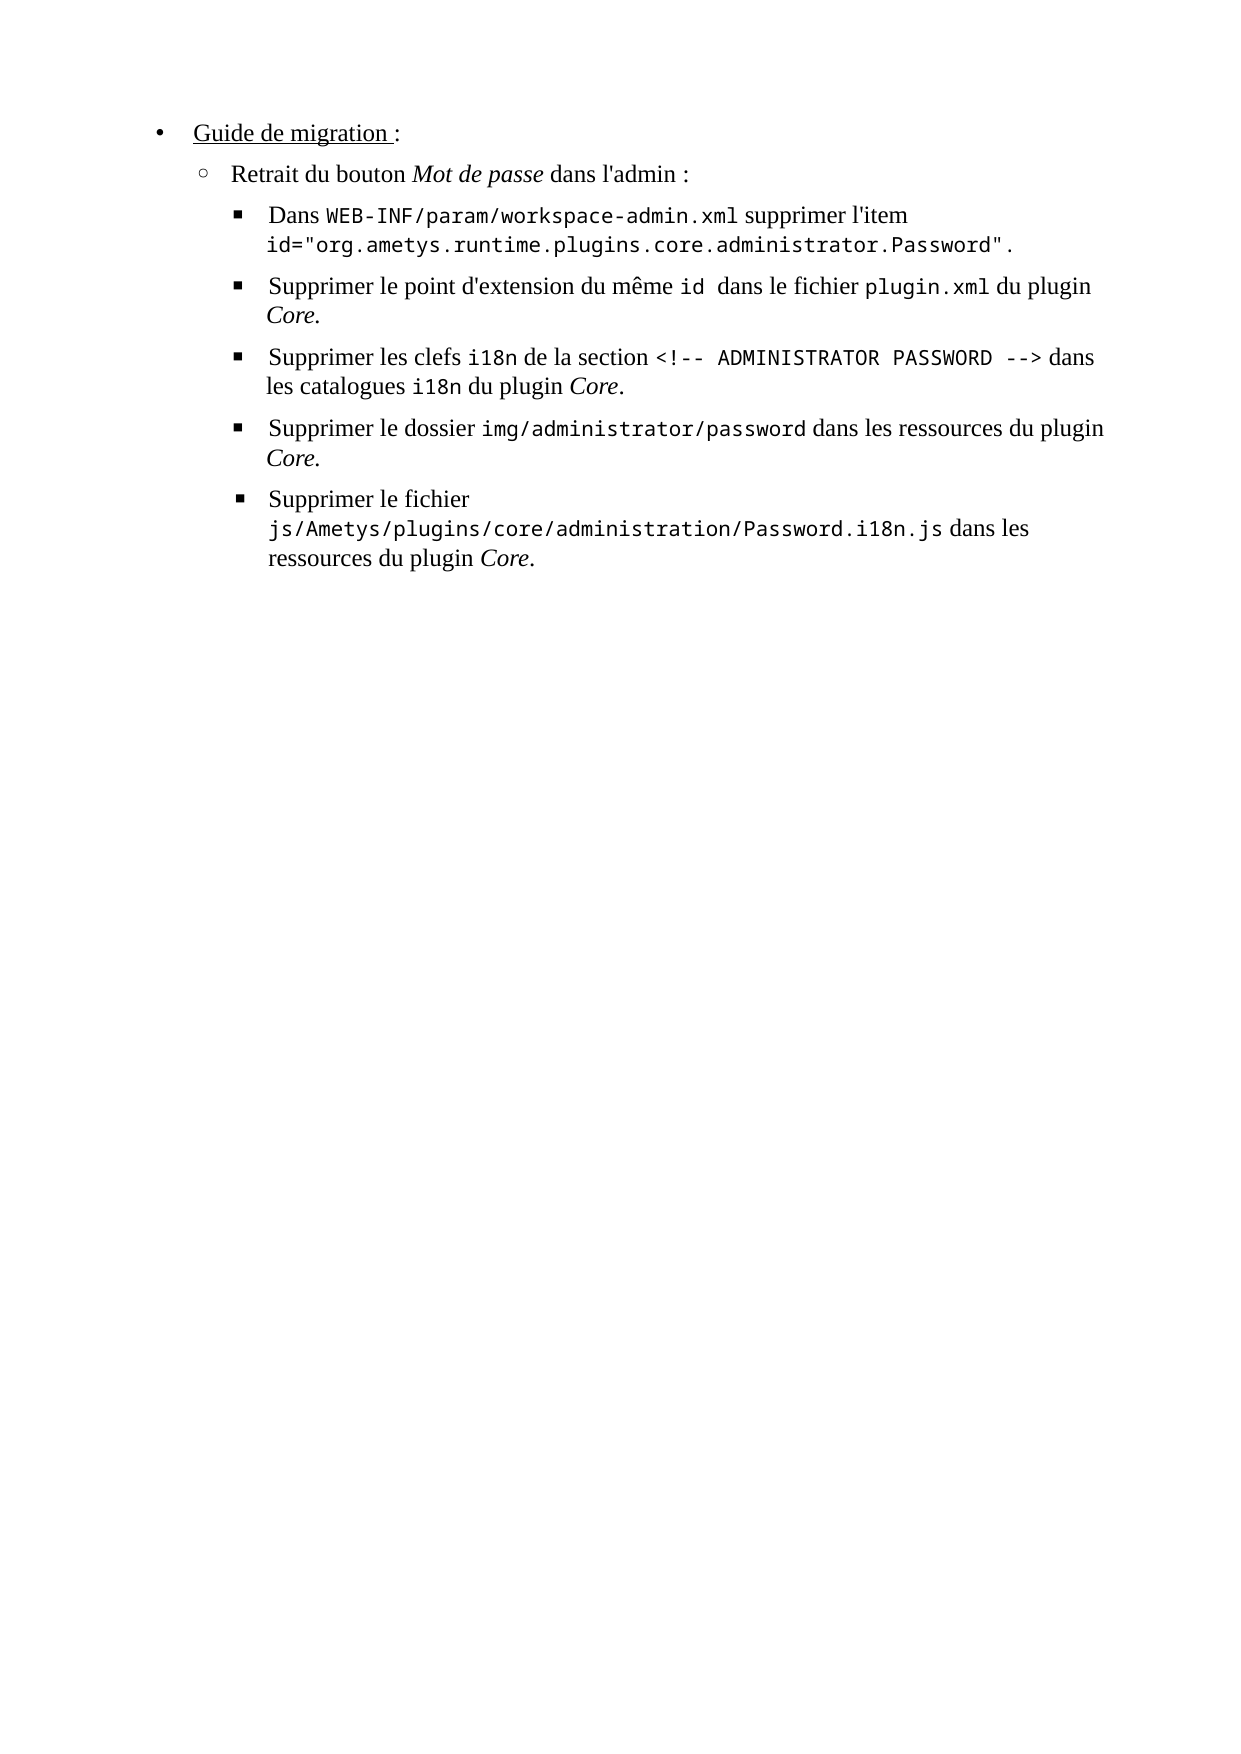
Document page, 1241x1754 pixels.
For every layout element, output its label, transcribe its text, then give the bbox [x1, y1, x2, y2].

list Dans WEB-INF/param/workspace-admin.xml supprimer l'item id="org.ametys.runtime.plugins.core.administrator.Password". [228, 201, 1122, 258]
list Supprimer le fichier js/Ametys/plugins/core/administration/Password.i18n.js dans les ressources du plugin Core. [231, 484, 1122, 572]
list Retrait du bouton Mot de passe dans l'admin : [193, 159, 1122, 188]
list Guide de migration : [156, 118, 1122, 147]
list Supprimer le point d'extension du même id dans le fichier plugin.xml du plugin Core. [228, 271, 1122, 329]
list Supprimer le dossier img/administrator/password dans les ressources du plugin Core. [228, 413, 1122, 471]
list Supprimer les clefs i18n de la section <!-- ADMINISTRATOR PASSWORD --> dans les catalogues i18n du plugin Core. [228, 342, 1122, 401]
